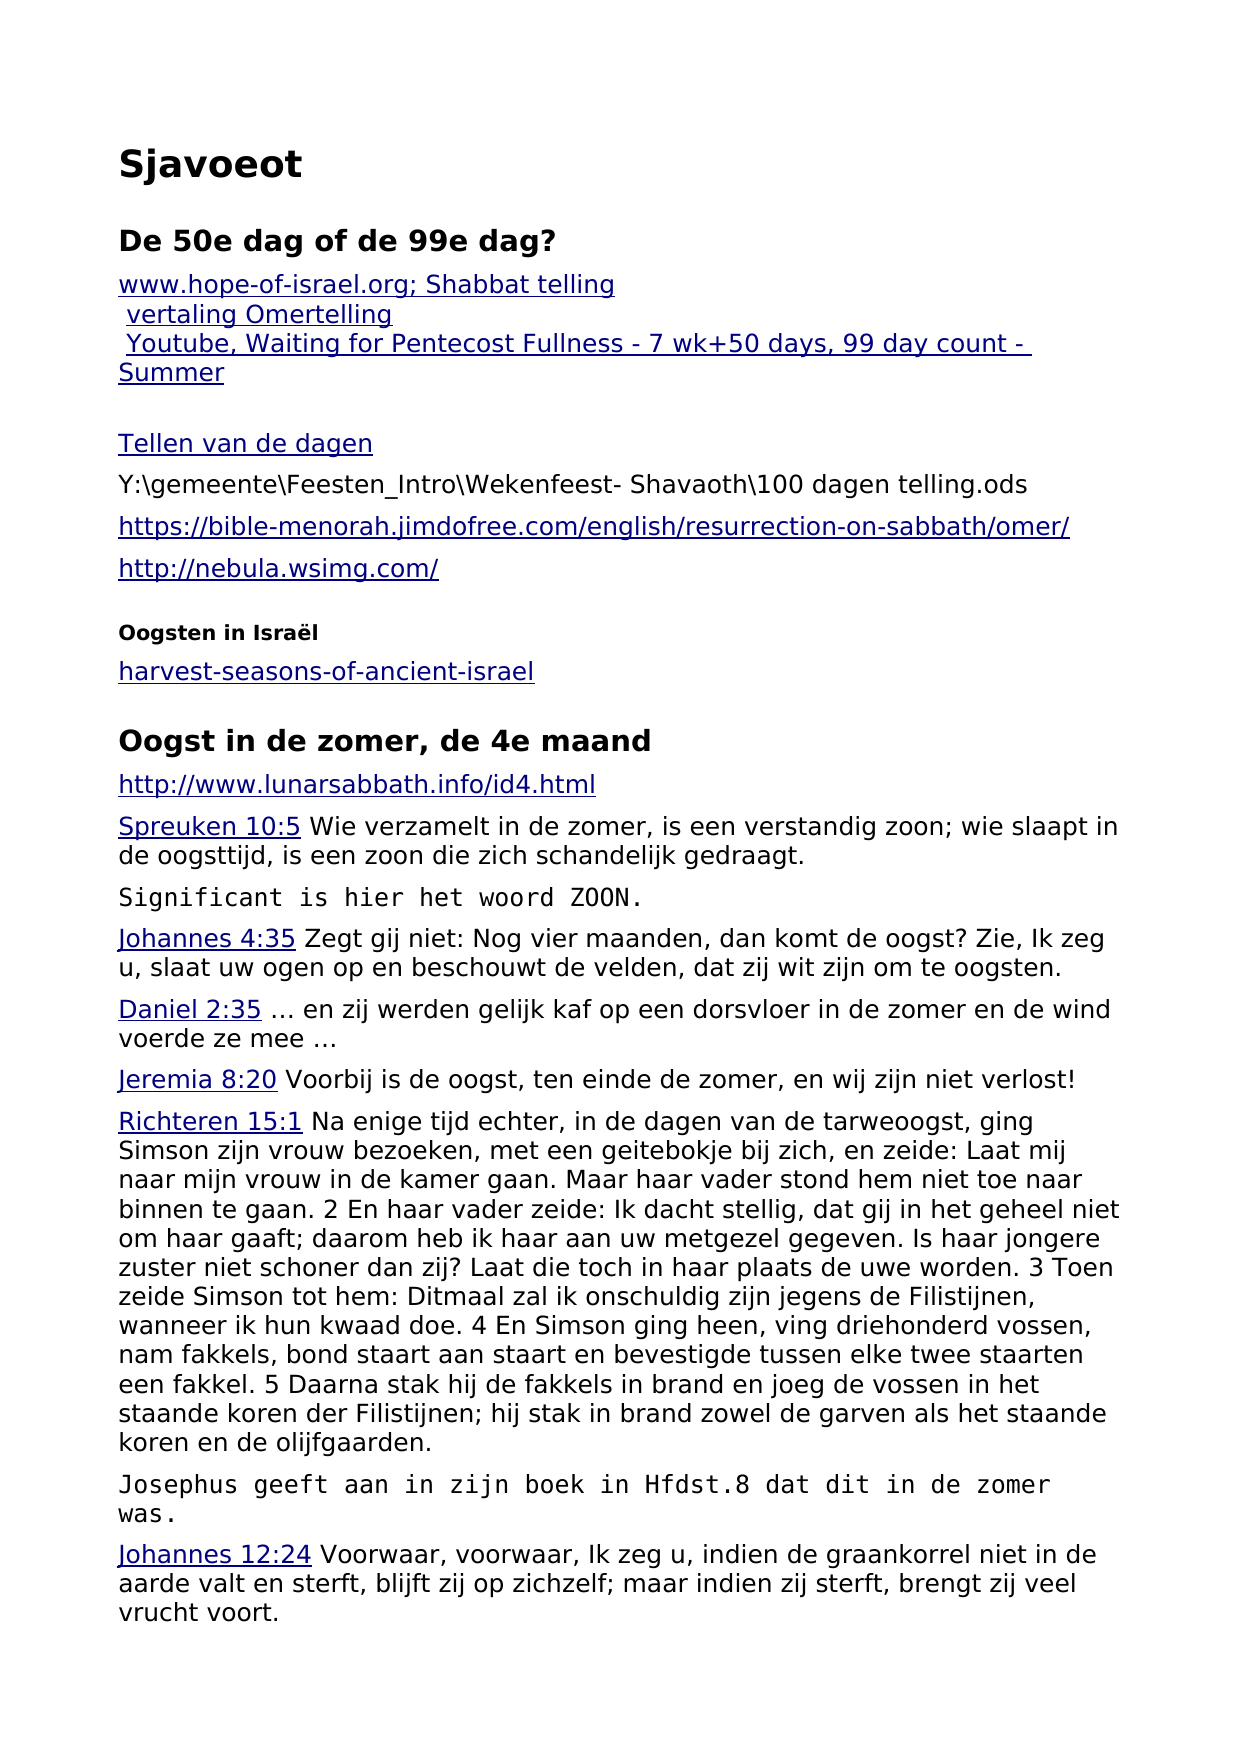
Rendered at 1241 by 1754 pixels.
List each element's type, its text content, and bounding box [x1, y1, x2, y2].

text http://nebula.wsimg.com/ [118, 554, 1122, 583]
subtitle Oogst in de zomer, de 4e maand [118, 724, 1122, 758]
text Significant is hier het woord ZOON. [118, 883, 1122, 912]
text Johannes 12:24 Voorwaar, voorwaar, Ik zeg u, indien de graankorrel niet in de aarde valt en sterft, blijft zij op zichzelf; maar indien zij sterft, brengt zij veel vrucht voort. [118, 1540, 1122, 1627]
text Daniel 2:35 … en zij werden gelijk kaf op een dorsvloer in de zomer en de wind voerde ze mee … [118, 995, 1122, 1053]
text http://www.lunarsabbath.info/id4.html [118, 771, 1122, 800]
text Johannes 4:35 Zegt gij niet: Nog vier maanden, dan komt de oogst? Zie, Ik zeg u, slaat uw ogen op en beschouwt de velden, dat zij wit zijn om te oogsten. [118, 924, 1122, 982]
text Josephus geeft aan in zijn boek in Hfdst.8 dat dit in de zomer was. [118, 1470, 1122, 1528]
text https://bible-menorah.jimdofree.com/english/resurrection-on-sabbath/omer/ [118, 512, 1122, 542]
subtitle Oogsten in Israël [118, 621, 1122, 645]
subtitle Sjavoeot [118, 143, 1122, 187]
subtitle De 50e dag of de 99e dag? [118, 224, 1122, 258]
text www.hope-of-israel.org; Shabbat telling vertaling Omertelling Youtube, Waiting for Pentecost Fullness - 7 wk+50 days, 99 day count - Summer [118, 271, 1122, 417]
text Spreuken 10:5 Wie verzamelt in de zomer, is een verstandig zoon; wie slaapt in de oogsttijd, is een zoon die zich schandelijk gedraagt. [118, 812, 1122, 871]
text harvest-seasons-of-ancient-israel [118, 657, 1122, 687]
text Y:\gemeente\Feesten_Intro\Wekenfeest- Shavaoth\100 dagen telling.ods [118, 471, 1122, 500]
text Jeremia 8:20 Voorbij is de oogst, ten einde de zomer, en wij zijn niet verlost! [118, 1066, 1122, 1095]
text Tellen van de dagen [118, 429, 1122, 458]
text Richteren 15:1 Na enige tijd echter, in de dagen van de tarweoogst, ging Simson zijn vrouw bezoeken, met een geitebokje bij zich, en zeide: Laat mij naar mijn vrouw in de kamer gaan. Maar haar vader stond hem niet toe naar binnen te gaan. 2 En haar vader zeide: Ik dacht stellig, dat gij in het geheel niet om haar gaaft; daarom heb ik haar aan uw metgezel gegeven. Is haar jongere zuster niet schoner dan zij? Laat die toch in haar plaats de uwe worden. 3 Toen zeide Simson tot hem: Ditmaal zal ik onschuldig zijn jegens de Filistijnen, wanneer ik hun kwaad doe. 4 En Simson ging heen, ving driehonderd vossen, nam fakkels, bond staart aan staart en bevestigde tussen elke twee staarten een fakkel. 5 Daarna stak hij de fakkels in brand en joeg de vossen in het staande koren der Filistijnen; hij stak in brand zowel de garven als het staande koren en de olijfgaarden. [118, 1107, 1122, 1457]
